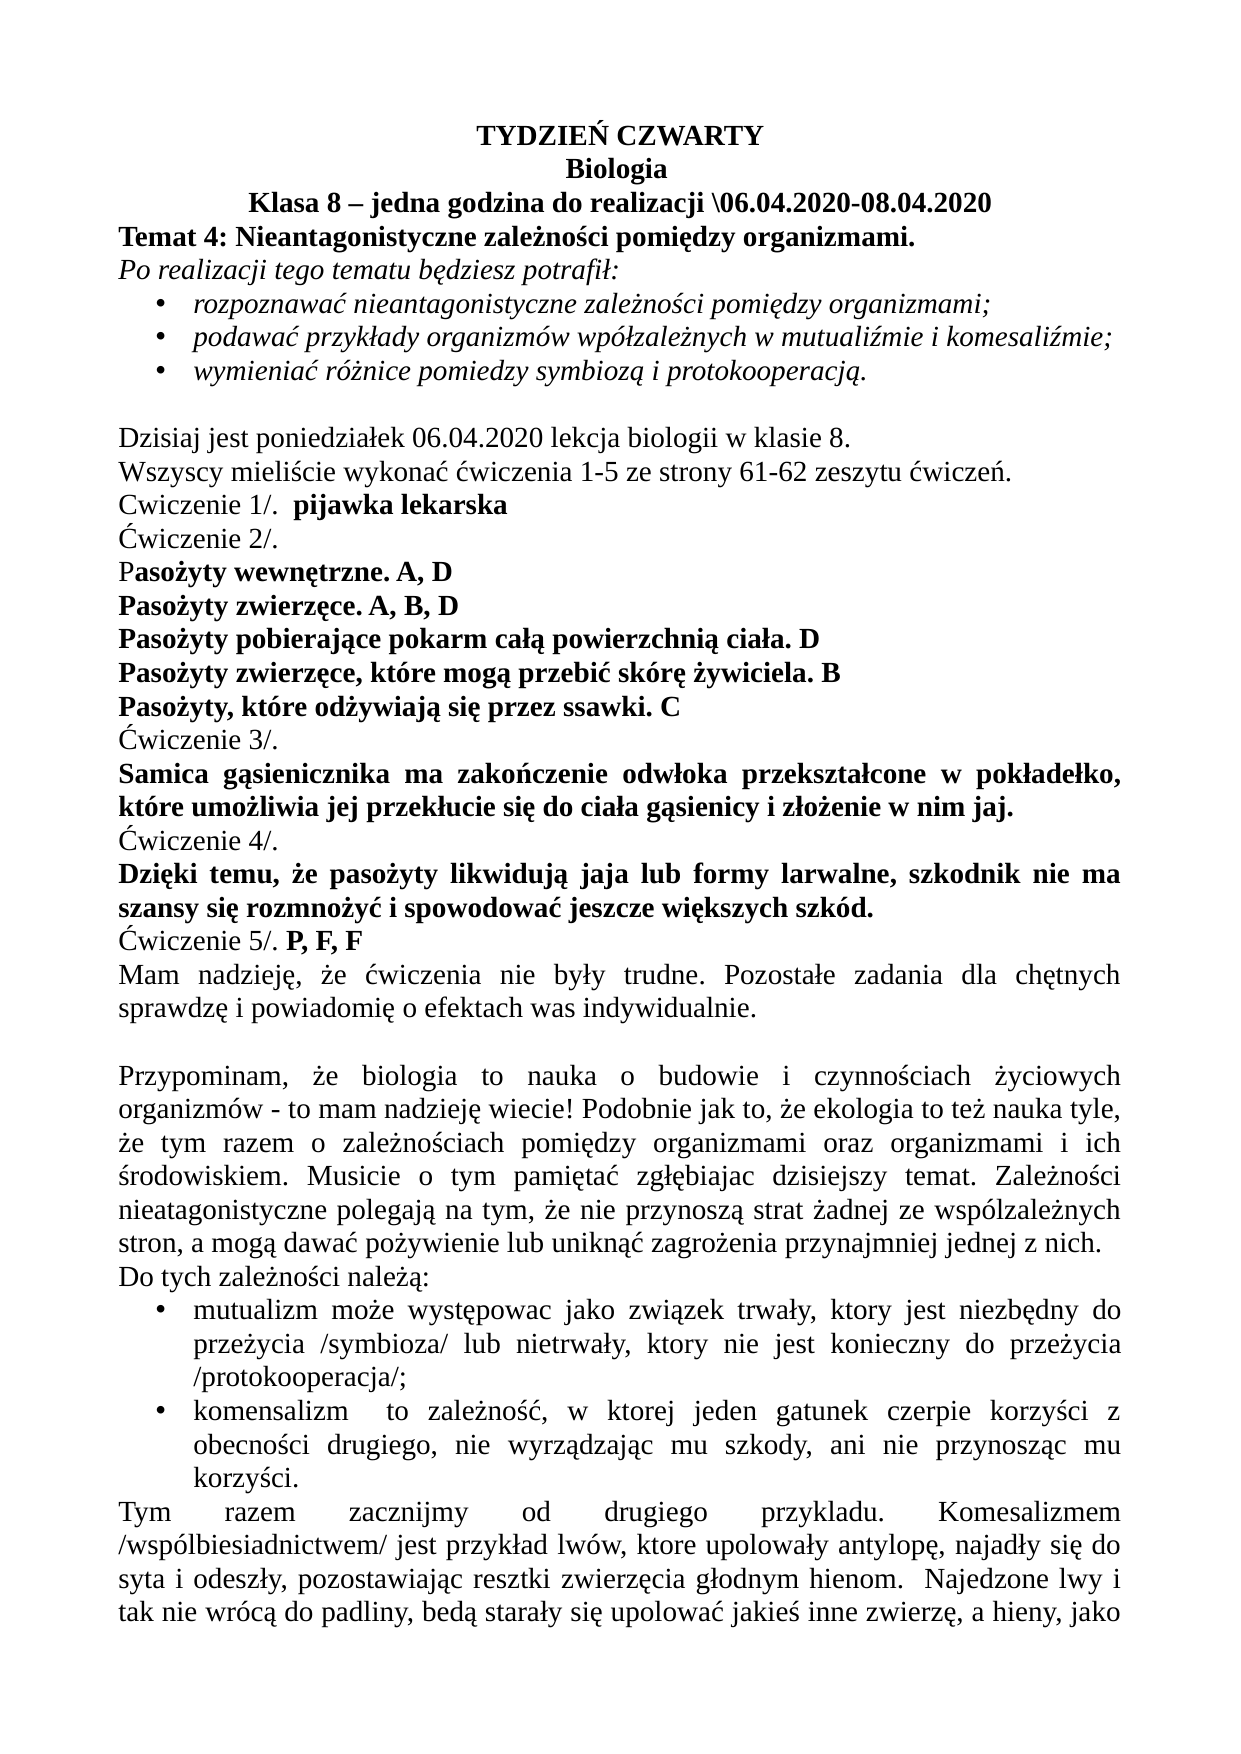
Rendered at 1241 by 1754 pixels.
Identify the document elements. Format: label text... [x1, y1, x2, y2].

text Ćwiczenie 5/. P, F, F [118, 923, 1122, 957]
text Po realizacji tego tematu będziesz potrafił: [118, 252, 1122, 286]
text Tym razem zacznijmy od drugiego przykladu. Komesalizmem /wspólbiesiadnictwem/ jest przykład lwów, ktore upolowały antylopę, najadły się do syta i odeszły, pozostawiając resztki zwierzęcia głodnym hienom. Najedzone lwy i tak nie wrócą do padliny, bedą starały się upolować jakieś inne zwierzę, a hieny, jako [118, 1494, 1122, 1628]
text Samica gąsienicznika ma zakończenie odwłoka przekształcone w pokładełko, które umożliwia jej przekłucie się do ciała gąsienicy i złożenie w nim jaj. [118, 756, 1122, 823]
text Cwiczenie 1/. pijawka lekarska [118, 487, 1122, 521]
text Pasożyty zwierzęce, które mogą przebić skórę żywiciela. B [118, 655, 1122, 689]
list rozpoznawać nieantagonistyczne zależności pomiędzy organizmami; [156, 286, 1122, 319]
text Ćwiczenie 4/. [118, 823, 1122, 856]
text Ćwiczenie 3/. [118, 722, 1122, 756]
text TYDZIEŃ CZWARTY [118, 118, 1122, 152]
list komensalizm to zależność, w ktorej jeden gatunek czerpie korzyści z obecności drugiego, nie wyrządzając mu szkody, ani nie przynosząc mu korzyści. [156, 1393, 1122, 1494]
list mutualizm może występowac jako związek trwały, ktory jest niezbędny do przeżycia /symbioza/ lub nietrwały, ktory nie jest konieczny do przeżycia /protokooperacja/; [156, 1292, 1122, 1393]
text Dzisiaj jest poniedziałek 06.04.2020 lekcja biologii w klasie 8. [118, 420, 1122, 454]
text Wszyscy mieliście wykonać ćwiczenia 1-5 ze strony 61-62 zeszytu ćwiczeń. [118, 454, 1122, 487]
text Pasożyty zwierzęce. A, B, D [118, 588, 1122, 622]
list podawać przykłady organizmów wpółzależnych w mutualiźmie i komesaliźmie; [156, 319, 1122, 353]
text Przypominam, że biologia to nauka o budowie i czynnościach życiowych organizmów - to mam nadzieję wiecie! Podobnie jak to, że ekologia to też nauka tyle, że tym razem o zależnościach pomiędzy organizmami oraz organizmami i ich środowiskiem. Musicie o tym pamiętać zgłębiajac dzisiejszy temat. Zależności nieatagonistyczne polegają na tym, że nie przynoszą strat żadnej ze wspólzależnych stron, a mogą dawać pożywienie lub uniknąć zagrożenia przynajmniej jednej z nich. [118, 1058, 1122, 1259]
text Biologia [118, 152, 1122, 185]
text Dzięki temu, że pasożyty likwidują jaja lub formy larwalne, szkodnik nie ma szansy się rozmnożyć i spowodować jeszcze większych szkód. [118, 856, 1122, 923]
text Temat 4: Nieantagonistyczne zależności pomiędzy organizmami. [118, 219, 1122, 252]
text Pasożyty pobierające pokarm całą powierzchnią ciała. D [118, 622, 1122, 655]
text Pasożyty, które odżywiają się przez ssawki. C [118, 689, 1122, 722]
text Do tych zależności należą: [118, 1259, 1122, 1292]
text Ćwiczenie 2/. [118, 521, 1122, 554]
text Mam nadzieję, że ćwiczenia nie były trudne. Pozostałe zadania dla chętnych sprawdzę i powiadomię o efektach was indywidualnie. [118, 957, 1122, 1024]
text Klasa 8 – jedna godzina do realizacji \06.04.2020-08.04.2020 [118, 185, 1122, 219]
list wymieniać różnice pomiedzy symbiozą i protokooperacją. [156, 353, 1122, 387]
text Pasożyty wewnętrzne. A, D [118, 554, 1122, 588]
